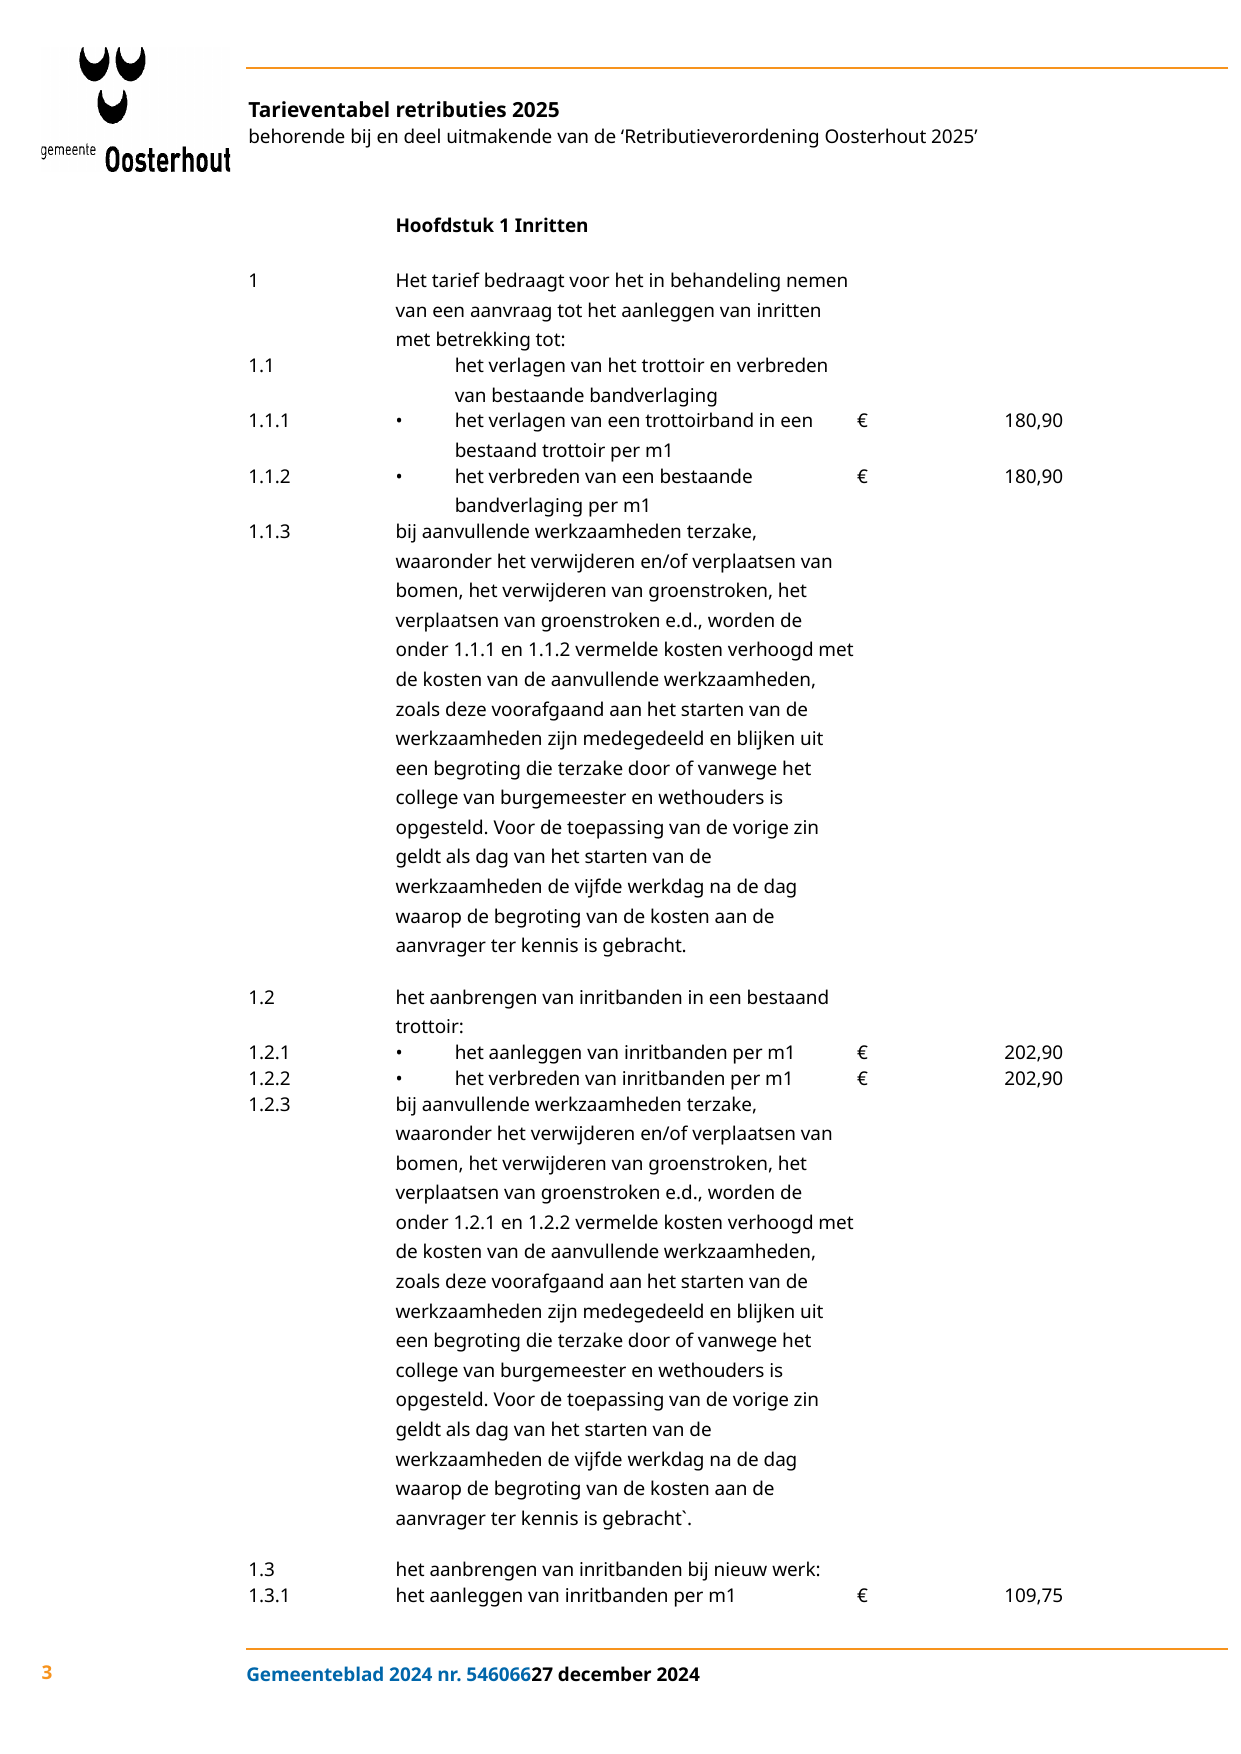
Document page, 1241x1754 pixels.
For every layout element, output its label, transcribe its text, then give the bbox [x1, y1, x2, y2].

table_cell Het tarief bedraagt voor het in behandeling nemen van een aanvraag tot het aanleggen van inritten met betrekking tot: [395, 268, 857, 352]
table_cell 109,75 [1004, 1582, 1152, 1608]
table_cell [1004, 353, 1152, 408]
table_cell het aanbrengen van inritbanden in een bestaand trottoir: [395, 984, 857, 1039]
table_cell € [857, 1039, 1004, 1065]
table_cell 1 [248, 268, 395, 352]
table_cell 1.2.3 [248, 1091, 395, 1531]
table_cell [1004, 1531, 1152, 1556]
table_cell € [857, 1582, 1004, 1608]
table_cell bij aanvullende werkzaamheden terzake, waaronder het verwijderen en/of verplaatsen van bomen, het verwijderen van groenstroken, het verplaatsen van groenstroken e.d., worden de onder 1.2.1 en 1.2.2 vermelde kosten verhoogd met de kosten van de aanvullende werkzaamheden, zoals deze voorafgaand aan het starten van de werkzaamheden zijn medegedeeld en blijken uit een begroting die terzake door of vanwege het college van burgemeester en wethouders is opgesteld. Voor de toepassing van de vorige zin geldt als dag van het starten van de werkzaamheden de vijfde werkdag na de dag waarop de begroting van de kosten aan de aanvrager ter kennis is gebracht`. [395, 1091, 857, 1531]
table_header [857, 212, 1004, 267]
text Tarieventabel retributies 2025 [248, 95, 1152, 123]
table_cell € [857, 463, 1004, 518]
table_cell 1.1.3 [248, 518, 395, 958]
table_cell 1.2 [248, 984, 395, 1039]
table_cell [857, 1091, 1004, 1531]
table_header [1004, 212, 1152, 267]
table_cell 180,90 [1004, 463, 1152, 518]
table_header Hoofdstuk 1 Inritten [395, 212, 857, 267]
table_cell 202,90 [1004, 1039, 1152, 1065]
table_cell [857, 958, 1004, 984]
table_cell 1.1 [248, 353, 395, 408]
table_cell het verlagen van een trottoirband in een bestaand trottoir per m1 [395, 408, 857, 463]
table_cell [857, 353, 1004, 408]
table_cell [248, 1531, 395, 1556]
table_cell 1.3 [248, 1556, 395, 1582]
picture [41, 47, 231, 172]
table_cell [248, 958, 395, 984]
table_cell [1004, 984, 1152, 1039]
table_cell 1.1.1 [248, 408, 395, 463]
table_cell [1004, 1556, 1152, 1582]
table_cell [1004, 1091, 1152, 1531]
table_cell het verbreden van inritbanden per m1 [395, 1065, 857, 1091]
table_cell 1.1.2 [248, 463, 395, 518]
table_cell het verlagen van het trottoir en verbreden van bestaande bandverlaging [395, 353, 857, 408]
table_cell € [857, 408, 1004, 463]
table_cell het verbreden van een bestaande bandverlaging per m1 [395, 463, 857, 518]
table_cell [395, 1531, 857, 1556]
table_cell [395, 958, 857, 984]
text behorende bij en deel uitmakende van de ‘Retributieverordening Oosterhout 2025’ [248, 123, 1152, 149]
table_cell € [857, 1065, 1004, 1091]
table_cell 202,90 [1004, 1065, 1152, 1091]
table_cell [1004, 958, 1152, 984]
table_cell het aanleggen van inritbanden per m1 [395, 1039, 857, 1065]
table_cell [857, 1556, 1004, 1582]
table_cell het aanleggen van inritbanden per m1 [395, 1582, 857, 1608]
table_cell [1004, 518, 1152, 958]
table_cell [1004, 268, 1152, 352]
table_cell [857, 268, 1004, 352]
table_cell [857, 984, 1004, 1039]
table_cell het aanbrengen van inritbanden bij nieuw werk: [395, 1556, 857, 1582]
table_cell bij aanvullende werkzaamheden terzake, waaronder het verwijderen en/of verplaatsen van bomen, het verwijderen van groenstroken, het verplaatsen van groenstroken e.d., worden de onder 1.1.1 en 1.1.2 vermelde kosten verhoogd met de kosten van de aanvullende werkzaamheden, zoals deze voorafgaand aan het starten van de werkzaamheden zijn medegedeeld en blijken uit een begroting die terzake door of vanwege het college van burgemeester en wethouders is opgesteld. Voor de toepassing van de vorige zin geldt als dag van het starten van de werkzaamheden de vijfde werkdag na de dag waarop de begroting van de kosten aan de aanvrager ter kennis is gebracht. [395, 518, 857, 958]
table_header [248, 212, 395, 267]
table_cell [857, 1531, 1004, 1556]
table_cell 1.2.1 [248, 1039, 395, 1065]
table_cell 1.2.2 [248, 1065, 395, 1091]
table_cell 1.3.1 [248, 1582, 395, 1608]
table_cell 180,90 [1004, 408, 1152, 463]
table_cell [857, 518, 1004, 958]
